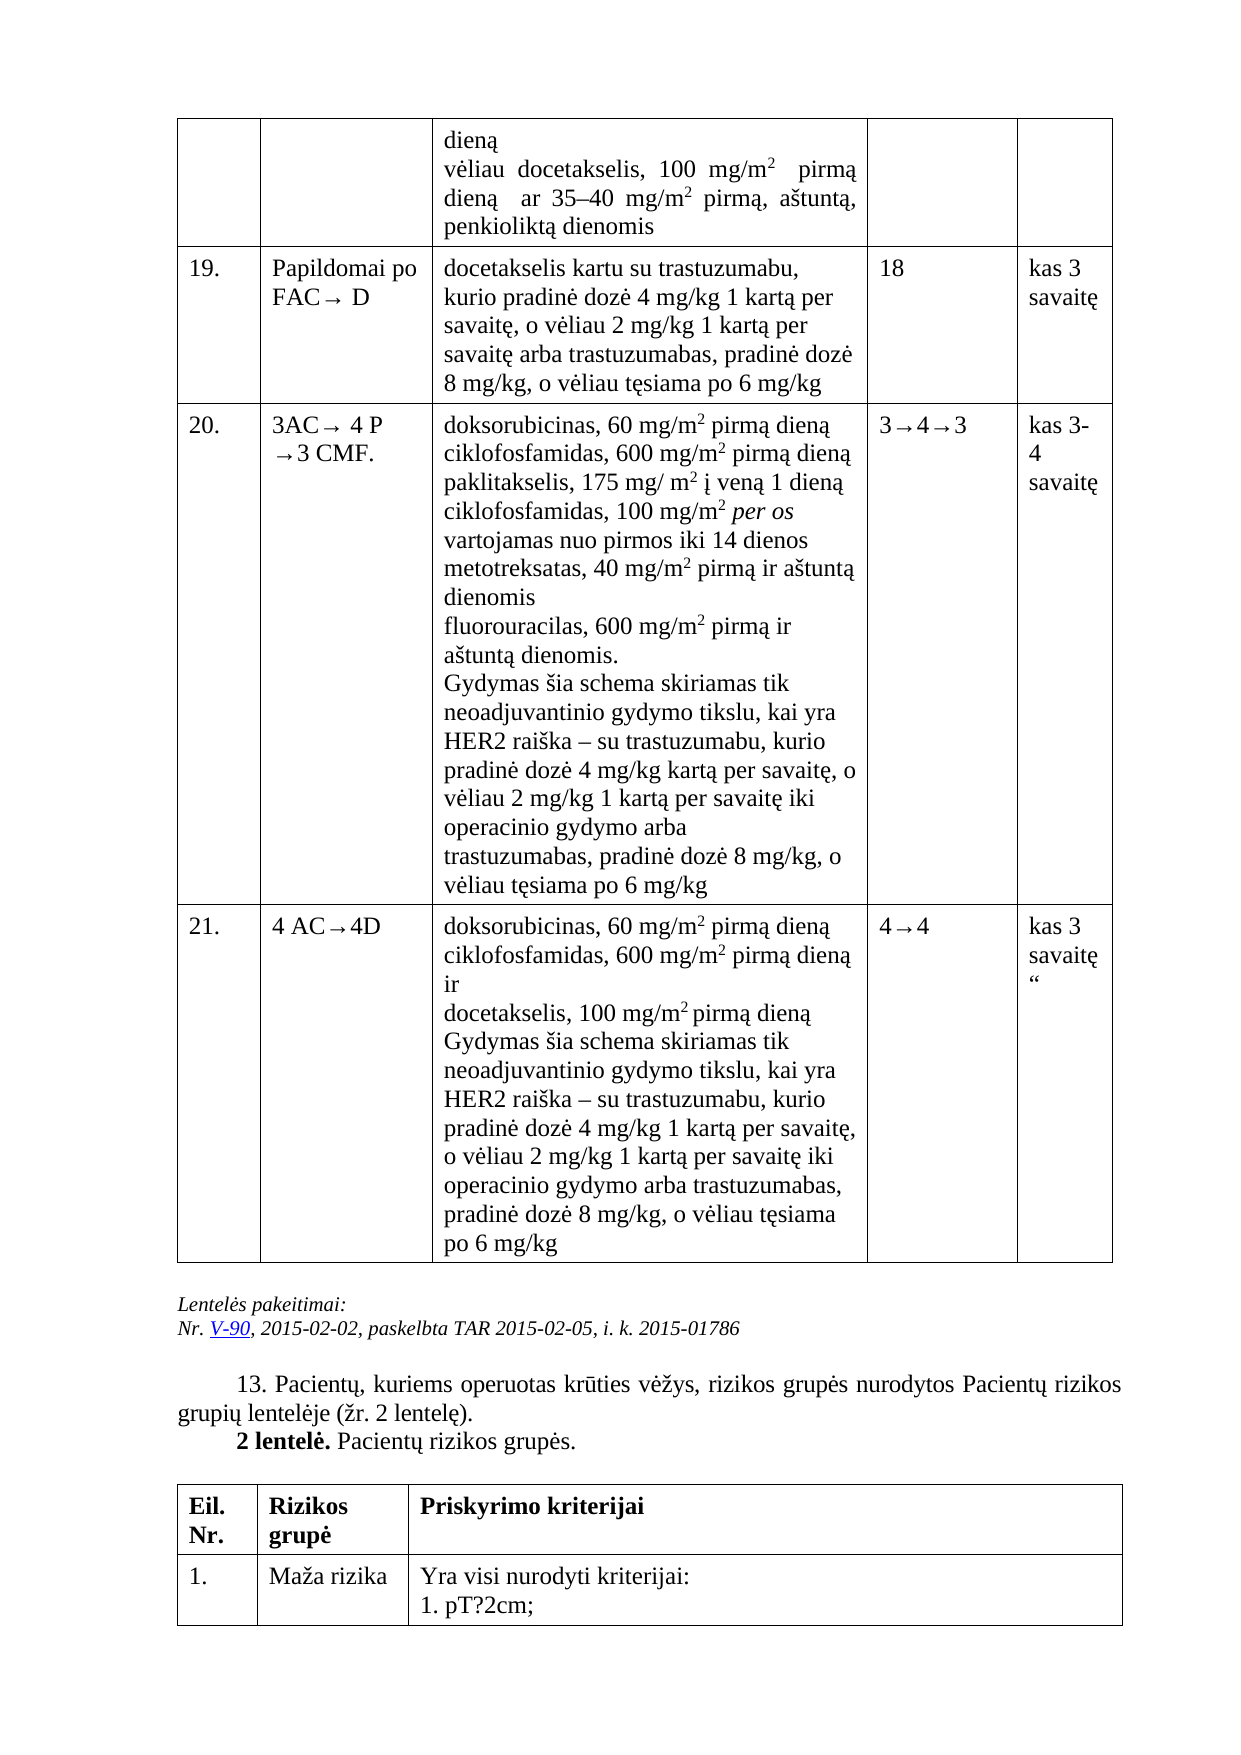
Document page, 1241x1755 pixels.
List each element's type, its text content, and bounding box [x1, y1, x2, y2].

table_cell Maža rizika [258, 1555, 408, 1625]
table_cell [868, 119, 1017, 246]
table_cell kas 3 savaitę [1018, 247, 1112, 403]
table_cell dieną vėliau docetakselis, 100 mg/m2 pirmą dieną ar 35–40 mg/m2 pirmą, aštuntą, penkioliktą dienomis [433, 119, 867, 246]
text 2 lentelė. Pacientų rizikos grupės. [177, 1426, 1122, 1455]
table_cell doksorubicinas, 60 mg/m2 pirmą dieną ciklofosfamidas, 600 mg/m2 pirmą dieną ir docetakselis, 100 mg/m2 pirmą dieną Gydymas šia schema skiriamas tik neoadjuvantinio gydymo tikslu, kai yra HER2 raiška – su trastuzumabu, kurio pradinė dozė 4 mg/kg 1 kartą per savaitę, o vėliau 2 mg/kg 1 kartą per savaitę iki operacinio gydymo arba trastuzumabas, pradinė dozė 8 mg/kg, o vėliau tęsiama po 6 mg/kg [433, 905, 867, 1262]
table_cell 20. [178, 404, 260, 904]
text Lentelės pakeitimai: [177, 1292, 1122, 1316]
table_cell 4 AC→4D [261, 905, 432, 1262]
table_cell 21. [178, 905, 260, 1262]
table_header Eil. Nr. [178, 1485, 257, 1554]
table_cell 4→4 [868, 905, 1017, 1262]
table_cell 18 [868, 247, 1017, 403]
table_cell kas 3-4 savaitę [1018, 404, 1112, 904]
table_cell 3→4→3 [868, 404, 1017, 904]
table_cell kas 3 savaitę“ [1018, 905, 1112, 1262]
table_cell [178, 119, 260, 246]
table_cell 3AC→ 4 P →3 CMF. [261, 404, 432, 904]
table_cell 1. [178, 1555, 257, 1625]
table_header Priskyrimo kriterijai [409, 1485, 1122, 1554]
table_cell Yra visi nurodyti kriterijai: 1. pT?<=2cm; 2. G1; 3. nėra invazijos į kraujagysles; 4. nėra HER2 raiškos ar HER2 geno ekspresijos; 5. nuo 35 metų amžiaus; 6. nėra metastazių limfmazgiuose. [409, 1555, 1122, 1625]
table_cell docetakselis kartu su trastuzumabu, kurio pradinė dozė 4 mg/kg 1 kartą per savaitę, o vėliau 2 mg/kg 1 kartą per savaitę arba trastuzumabas, pradinė dozė 8 mg/kg, o vėliau tęsiama po 6 mg/kg [433, 247, 867, 403]
text Nr. V-90, 2015-02-02, paskelbta TAR 2015-02-05, i. k. 2015-01786 [177, 1316, 1122, 1340]
table_cell doksorubicinas, 60 mg/m2 pirmą dieną ciklofosfamidas, 600 mg/m2 pirmą dieną paklitakselis, 175 mg/ m2 į veną 1 dieną ciklofosfamidas, 100 mg/m2 per os vartojamas nuo pirmos iki 14 dienos metotreksatas, 40 mg/m2 pirmą ir aštuntą dienomis fluorouracilas, 600 mg/m2 pirmą ir aštuntą dienomis. Gydymas šia schema skiriamas tik neoadjuvantinio gydymo tikslu, kai yra HER2 raiška – su trastuzumabu, kurio pradinė dozė 4 mg/kg kartą per savaitę, o vėliau 2 mg/kg 1 kartą per savaitę iki operacinio gydymo arba trastuzumabas, pradinė dozė 8 mg/kg, o vėliau tęsiama po 6 mg/kg [433, 404, 867, 904]
table_cell [1018, 119, 1112, 246]
text 13. Pacientų, kuriems operuotas krūties vėžys, rizikos grupės nurodytos Pacientų rizikos grupių lentelėje (žr. 2 lentelę). [177, 1369, 1122, 1426]
table_header Rizikos grupė [258, 1485, 408, 1554]
table_cell 19. [178, 247, 260, 403]
table_cell Papildomai po FAC→ D [261, 247, 432, 403]
table_cell [261, 119, 432, 246]
